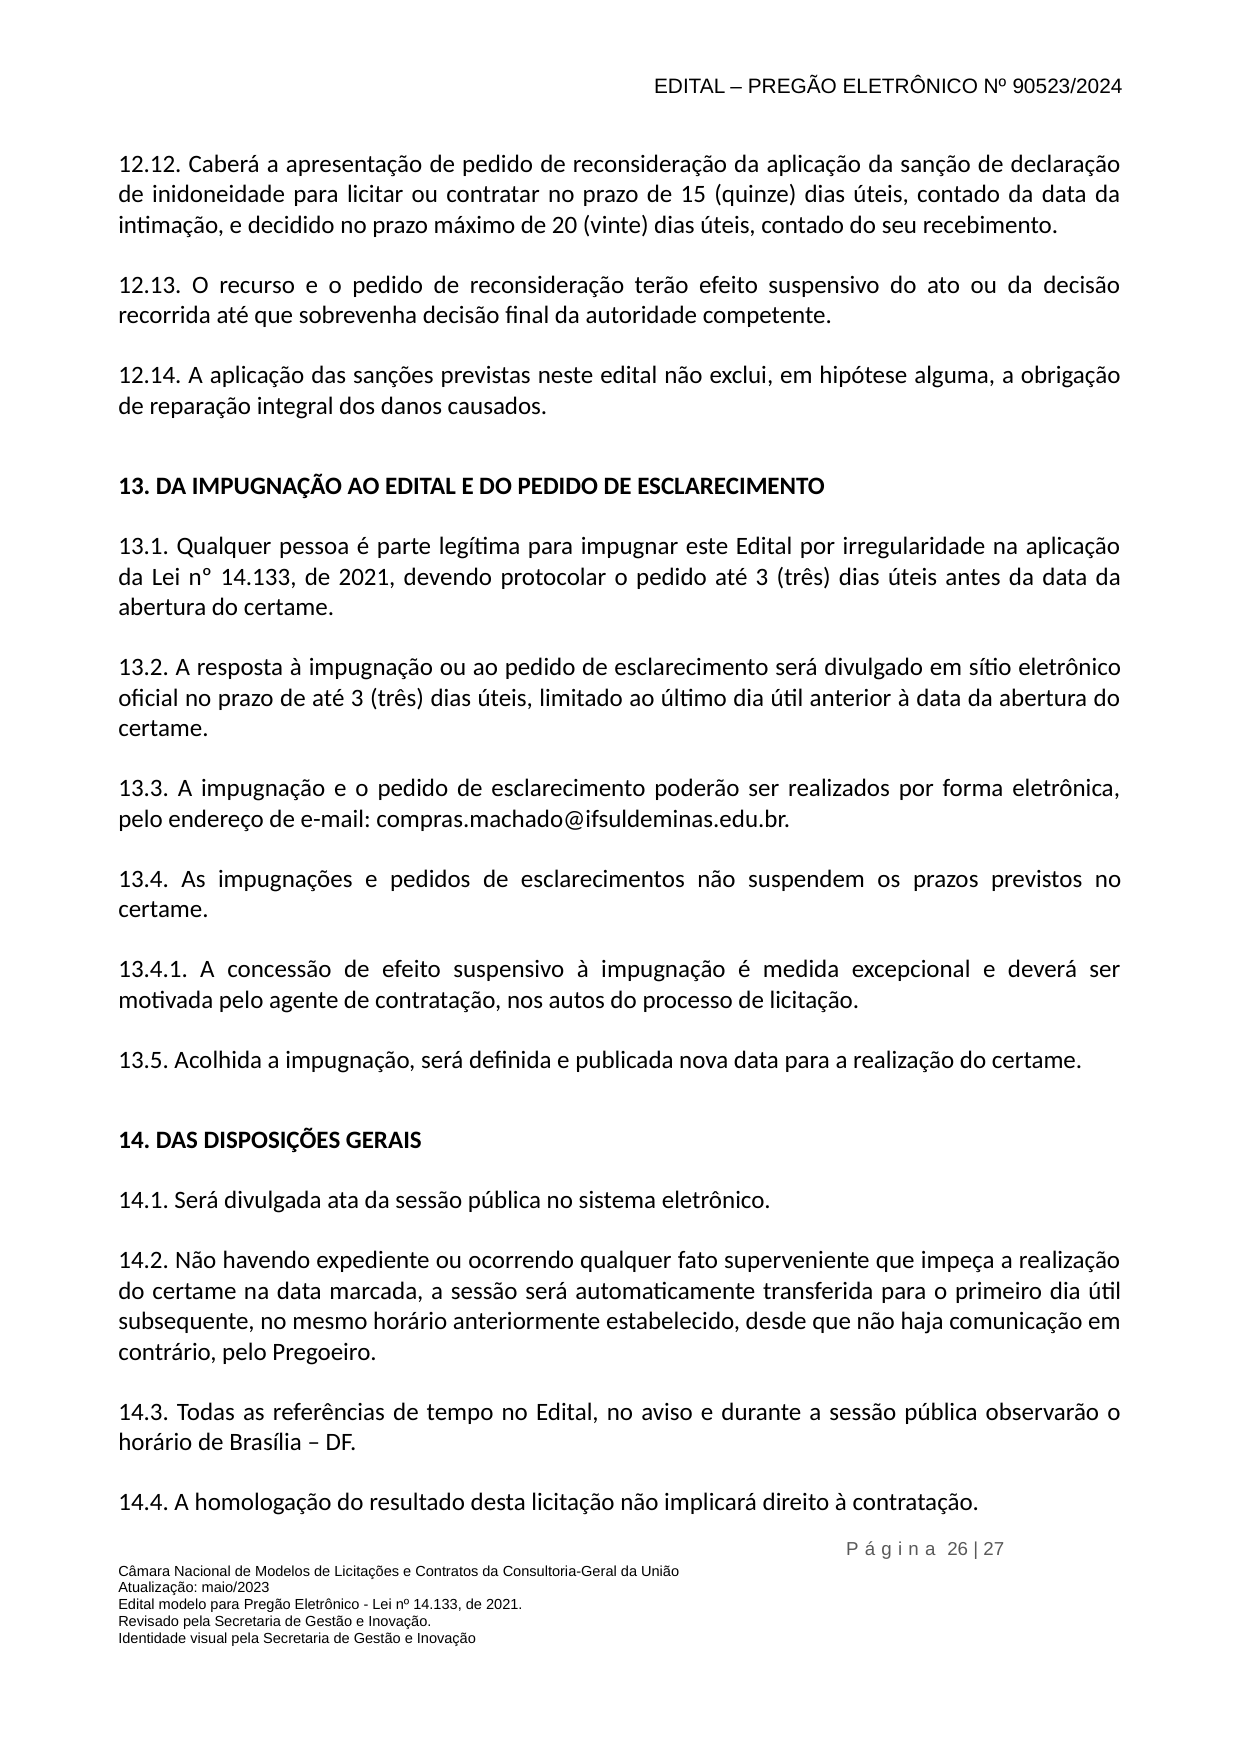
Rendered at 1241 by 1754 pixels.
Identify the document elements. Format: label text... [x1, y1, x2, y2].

text 13.2. A resposta à impugnação ou ao pedido de esclarecimento será divulgado em sítio eletrônico oficial no prazo de até 3 (três) dias úteis, limitado ao último dia útil anterior à data da abertura do certame. [118, 651, 1122, 743]
subtitle 14. DAS DISPOSIÇÕES GERAIS [118, 1124, 1122, 1155]
text 14.1. Será divulgada ata da sessão pública no sistema eletrônico. [118, 1184, 1122, 1215]
text 14.4. A homologação do resultado desta licitação não implicará direito à contratação. [118, 1487, 1122, 1517]
text 12.13. O recurso e o pedido de reconsideração terão efeito suspensivo do ato ou da decisão recorrida até que sobrevenha decisão final da autoridade competente. [118, 269, 1122, 330]
text 14.2. Não havendo expediente ou ocorrendo qualquer fato superveniente que impeça a realização do certame na data marcada, a sessão será automaticamente transferida para o primeiro dia útil subsequente, no mesmo horário anteriormente estabelecido, desde que não haja comunicação em contrário, pelo Pregoeiro. [118, 1244, 1122, 1367]
text 13.5. Acolhida a impugnação, será definida e publicada nova data para a realização do certame. [118, 1044, 1122, 1074]
text 12.14. A aplicação das sanções previstas neste edital não exclui, em hipótese alguma, a obrigação de reparação integral dos danos causados. [118, 359, 1122, 420]
subtitle 13. DA IMPUGNAÇÃO AO EDITAL E DO PEDIDO DE ESCLARECIMENTO [118, 470, 1122, 501]
text 14.3. Todas as referências de tempo no Edital, no aviso e durante a sessão pública observarão o horário de Brasília – DF. [118, 1396, 1122, 1457]
text 13.4. As impugnações e pedidos de esclarecimentos não suspendem os prazos previstos no certame. [118, 863, 1122, 924]
text 12.12. Caberá a apresentação de pedido de reconsideração da aplicação da sanção de declaração de inidoneidade para licitar ou contratar no prazo de 15 (quinze) dias úteis, contado da data da intimação, e decidido no prazo máximo de 20 (vinte) dias úteis, contado do seu recebimento. [118, 148, 1122, 239]
text 13.4.1. A concessão de efeito suspensivo à impugnação é medida excepcional e deverá ser motivada pelo agente de contratação, nos autos do processo de licitação. [118, 953, 1122, 1014]
text 13.1. Qualquer pessoa é parte legítima para impugnar este Edital por irregularidade na aplicação da Lei nº 14.133, de 2021, devendo protocolar o pedido até 3 (três) dias úteis antes da data da abertura do certame. [118, 530, 1122, 622]
text 13.3. A impugnação e o pedido de esclarecimento poderão ser realizados por forma eletrônica, pelo endereço de e-mail: compras.machado@ifsuldeminas.edu.br. [118, 772, 1122, 833]
